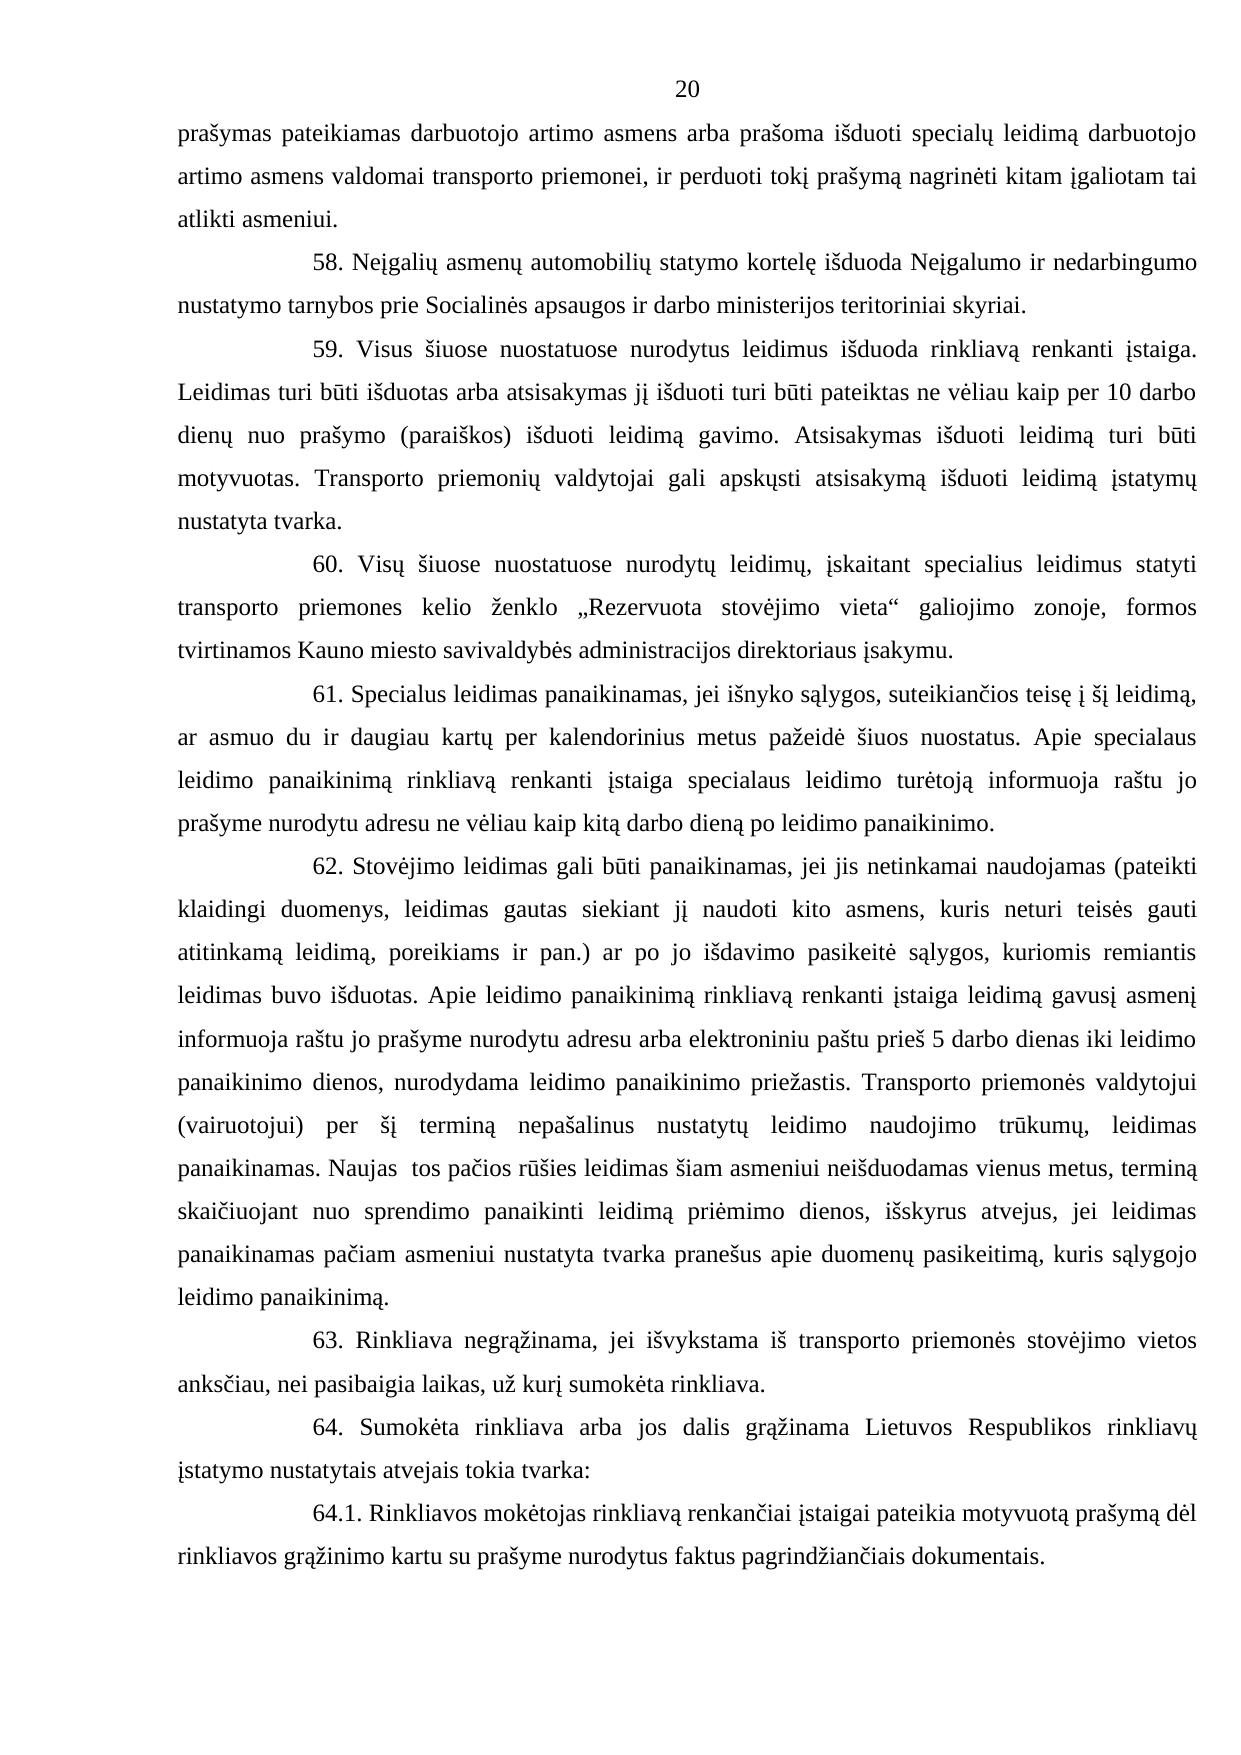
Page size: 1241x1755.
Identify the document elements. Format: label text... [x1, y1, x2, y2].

text 64.1. Rinkliavos mokėtojas rinkliavą renkančiai įstaigai pateikia motyvuotą prašymą dėl rinkliavos grąžinimo kartu su prašyme nurodytus faktus pagrindžiančiais dokumentais. [177, 1498, 1198, 1570]
text 61. Specialus leidimas panaikinamas, jei išnyko sąlygos, suteikiančios teisę į šį leidimą, ar asmuo du ir daugiau kartų per kalendorinius metus pažeidė šiuos nuostatus. Apie specialaus leidimo panaikinimą rinkliavą renkanti įstaiga specialaus leidimo turėtoją informuoja raštu jo prašyme nurodytu adresu ne vėliau kaip kitą darbo dieną po leidimo panaikinimo. [177, 679, 1198, 837]
text 58. Neįgalių asmenų automobilių statymo kortelę išduoda Neįgalumo ir nedarbingumo nustatymo tarnybos prie Socialinės apsaugos ir darbo ministerijos teritoriniai skyriai. [177, 247, 1198, 319]
text 64. Sumokėta rinkliava arba jos dalis grąžinama Lietuvos Respublikos rinkliavų įstatymo nustatytais atvejais tokia tvarka: [177, 1412, 1198, 1484]
text prašymas pateikiamas darbuotojo artimo asmens arba prašoma išduoti specialų leidimą darbuotojo artimo asmens valdomai transporto priemonei, ir perduoti tokį prašymą nagrinėti kitam įgaliotam tai atlikti asmeniui. [177, 118, 1198, 233]
text 63. Rinkliava negrąžinama, jei išvykstama iš transporto priemonės stovėjimo vietos anksčiau, nei pasibaigia laikas, už kurį sumokėta rinkliava. [177, 1326, 1198, 1397]
text 59. Visus šiuose nuostatuose nurodytus leidimus išduoda rinkliavą renkanti įstaiga. Leidimas turi būti išduotas arba atsisakymas jį išduoti turi būti pateiktas ne vėliau kaip per 10 darbo dienų nuo prašymo (paraiškos) išduoti leidimą gavimo. Atsisakymas išduoti leidimą turi būti motyvuotas. Transporto priemonių valdytojai gali apskųsti atsisakymą išduoti leidimą įstatymų nustatyta tvarka. [177, 334, 1198, 535]
text 60. Visų šiuose nuostatuose nurodytų leidimų, įskaitant specialius leidimus statyti transporto priemones kelio ženklo „Rezervuota stovėjimo vieta“ galiojimo zonoje, formos tvirtinamos Kauno miesto savivaldybės administracijos direktoriaus įsakymu. [177, 549, 1198, 664]
text 62. Stovėjimo leidimas gali būti panaikinamas, jei jis netinkamai naudojamas (pateikti klaidingi duomenys, leidimas gautas siekiant jį naudoti kito asmens, kuris neturi teisės gauti atitinkamą leidimą, poreikiams ir pan.) ar po jo išdavimo pasikeitė sąlygos, kuriomis remiantis leidimas buvo išduotas. Apie leidimo panaikinimą rinkliavą renkanti įstaiga leidimą gavusį asmenį informuoja raštu jo prašyme nurodytu adresu arba elektroniniu paštu prieš 5 darbo dienas iki leidimo panaikinimo dienos, nurodydama leidimo panaikinimo priežastis. Transporto priemonės valdytojui (vairuotojui) per šį terminą nepašalinus nustatytų leidimo naudojimo trūkumų, leidimas panaikinamas. Naujas tos pačios rūšies leidimas šiam asmeniui neišduodamas vienus metus, terminą skaičiuojant nuo sprendimo panaikinti leidimą priėmimo dienos, išskyrus atvejus, jei leidimas panaikinamas pačiam asmeniui nustatyta tvarka pranešus apie duomenų pasikeitimą, kuris sąlygojo leidimo panaikinimą. [177, 851, 1198, 1311]
